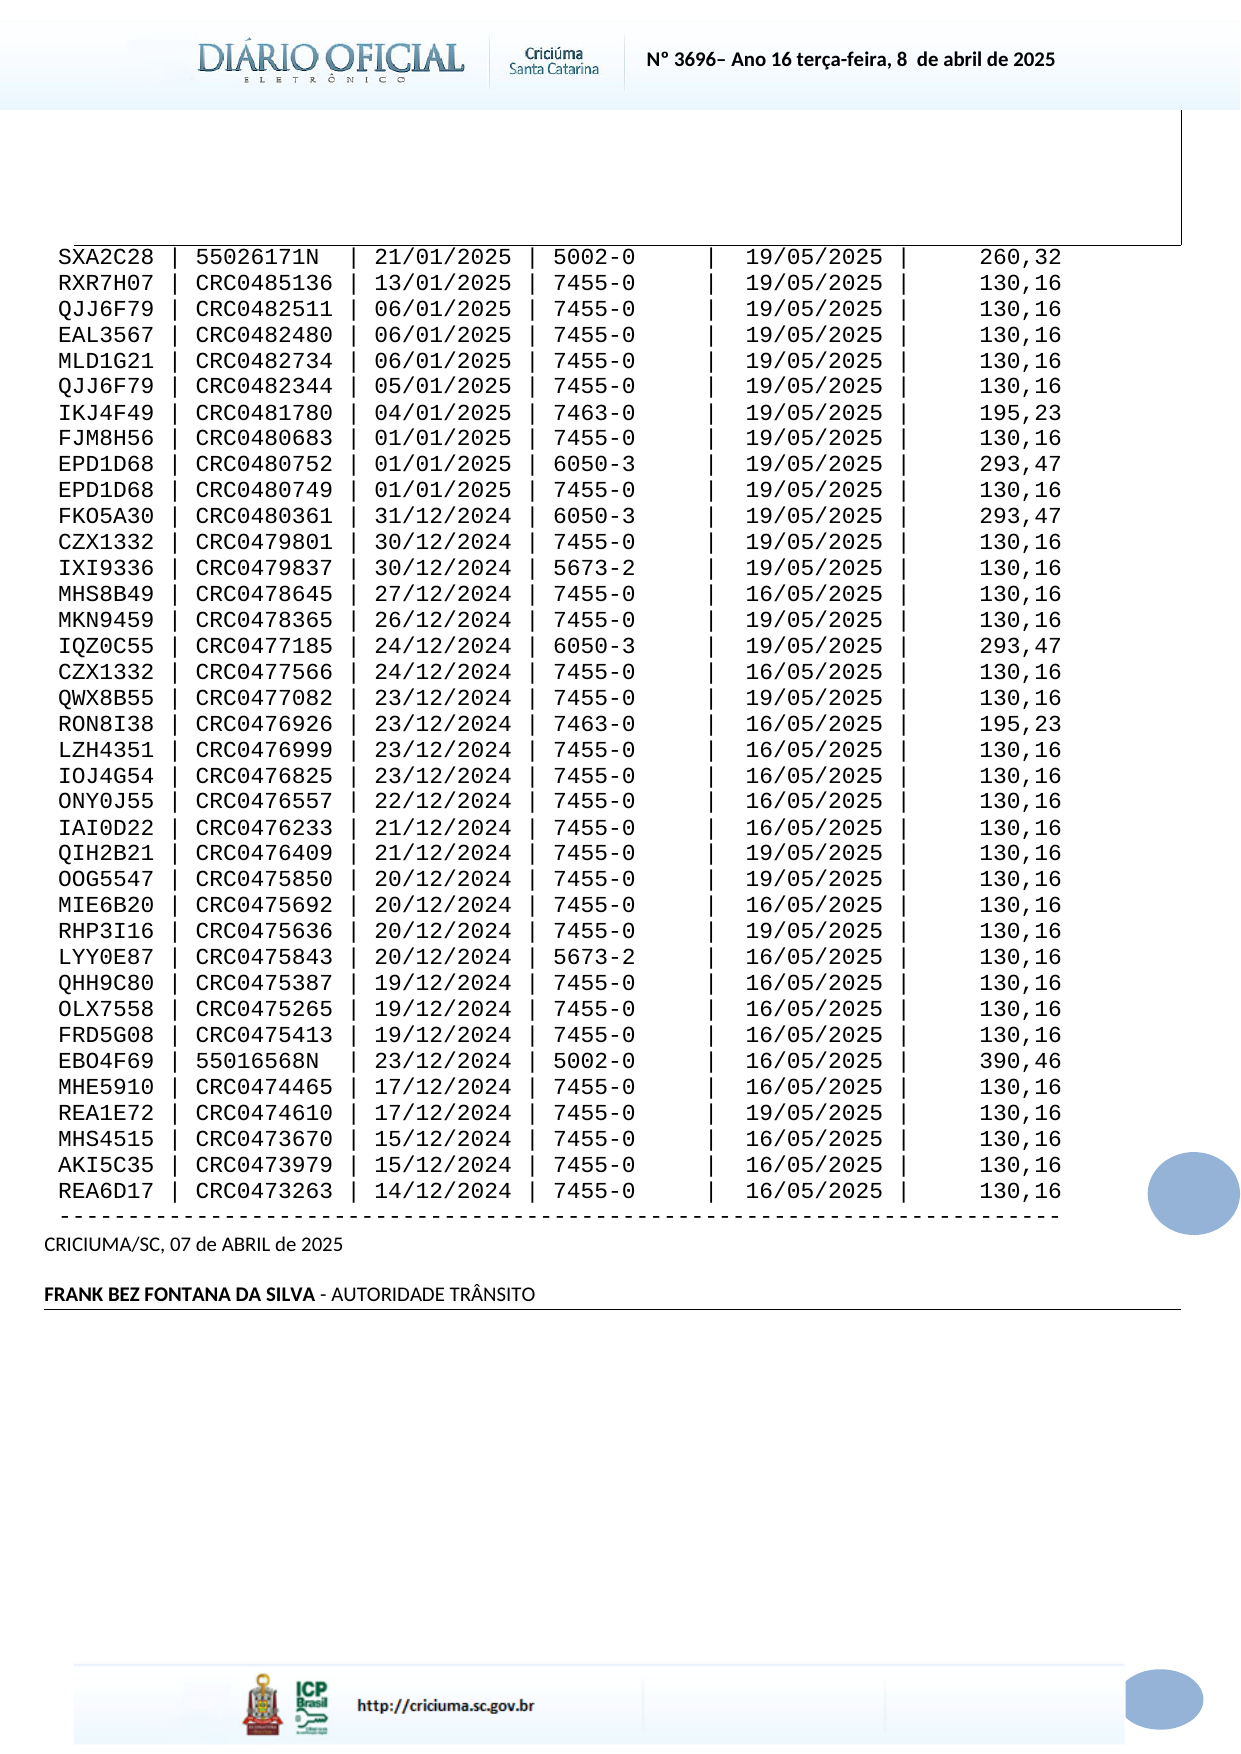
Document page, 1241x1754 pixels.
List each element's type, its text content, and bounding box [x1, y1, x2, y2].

text MHE5910 | CRC0474465 | 17/12/2024 | 7455-0 | 16/05/2025 | 130,16 [44, 1075, 1181, 1101]
text CZX1332 | CRC0479801 | 30/12/2024 | 7455-0 | 19/05/2025 | 130,16 [44, 531, 1181, 556]
text CRICIUMA/SC, 07 de ABRIL de 2025 [44, 1231, 1181, 1256]
text FJM8H56 | CRC0480683 | 01/01/2025 | 7455-0 | 19/05/2025 | 130,16 [44, 427, 1181, 453]
text FRANK BEZ FONTANA DA SILVA - AUTORIDADE TRÂNSITO [44, 1282, 1181, 1309]
text EAL3567 | CRC0482480 | 06/01/2025 | 7455-0 | 19/05/2025 | 130,16 [44, 323, 1181, 349]
text QWX8B55 | CRC0477082 | 23/12/2024 | 7455-0 | 19/05/2025 | 130,16 [44, 686, 1181, 712]
text FRD5G08 | CRC0475413 | 19/12/2024 | 7455-0 | 16/05/2025 | 130,16 [44, 1023, 1181, 1049]
text RXR7H07 | CRC0485136 | 13/01/2025 | 7455-0 | 19/05/2025 | 130,16 [44, 271, 1181, 297]
text QHH9C80 | CRC0475387 | 19/12/2024 | 7455-0 | 16/05/2025 | 130,16 [44, 971, 1181, 997]
text AKI5C35 | CRC0473979 | 15/12/2024 | 7455-0 | 16/05/2025 | 130,16 [44, 1153, 1180, 1179]
text REA6D17 | CRC0473263 | 14/12/2024 | 7455-0 | 16/05/2025 | 130,16 [44, 1179, 1150, 1205]
text IOJ4G54 | CRC0476825 | 23/12/2024 | 7455-0 | 16/05/2025 | 130,16 [44, 764, 1181, 790]
text MIE6B20 | CRC0475692 | 20/12/2024 | 7455-0 | 16/05/2025 | 130,16 [44, 894, 1181, 919]
text MHS4515 | CRC0473670 | 15/12/2024 | 7455-0 | 16/05/2025 | 130,16 [44, 1127, 1181, 1153]
text OLX7558 | CRC0475265 | 19/12/2024 | 7455-0 | 16/05/2025 | 130,16 [44, 997, 1181, 1023]
text FKO5A30 | CRC0480361 | 31/12/2024 | 6050-3 | 19/05/2025 | 293,47 [44, 504, 1181, 531]
text MKN9459 | CRC0478365 | 26/12/2024 | 7455-0 | 19/05/2025 | 130,16 [44, 608, 1181, 634]
text QJJ6F79 | CRC0482511 | 06/01/2025 | 7455-0 | 19/05/2025 | 130,16 [44, 297, 1181, 323]
text LYY0E87 | CRC0475843 | 20/12/2024 | 5673-2 | 16/05/2025 | 130,16 [44, 946, 1181, 971]
text IQZ0C55 | CRC0477185 | 24/12/2024 | 6050-3 | 19/05/2025 | 293,47 [44, 634, 1181, 660]
text MLD1G21 | CRC0482734 | 06/01/2025 | 7455-0 | 19/05/2025 | 130,16 [44, 349, 1181, 375]
text MHS8B49 | CRC0478645 | 27/12/2024 | 7455-0 | 16/05/2025 | 130,16 [44, 582, 1181, 608]
text QIH2B21 | CRC0476409 | 21/12/2024 | 7455-0 | 19/05/2025 | 130,16 [44, 842, 1181, 868]
text SXA2C28 | 55026171N | 21/01/2025 | 5002-0 | 19/05/2025 | 260,32 [44, 245, 1181, 271]
text EPD1D68 | CRC0480752 | 01/01/2025 | 6050-3 | 19/05/2025 | 293,47 [44, 453, 1181, 479]
text IXI9336 | CRC0479837 | 30/12/2024 | 5673-2 | 19/05/2025 | 130,16 [44, 556, 1181, 582]
text IAI0D22 | CRC0476233 | 21/12/2024 | 7455-0 | 16/05/2025 | 130,16 [44, 816, 1181, 842]
text LZH4351 | CRC0476999 | 23/12/2024 | 7455-0 | 16/05/2025 | 130,16 [44, 738, 1181, 764]
text IKJ4F49 | CRC0481780 | 04/01/2025 | 7463-0 | 19/05/2025 | 195,23 [44, 401, 1181, 427]
text EPD1D68 | CRC0480749 | 01/01/2025 | 7455-0 | 19/05/2025 | 130,16 [44, 479, 1181, 504]
text OOG5547 | CRC0475850 | 20/12/2024 | 7455-0 | 19/05/2025 | 130,16 [44, 868, 1181, 894]
text REA1E72 | CRC0474610 | 17/12/2024 | 7455-0 | 19/05/2025 | 130,16 [44, 1101, 1181, 1127]
text QJJ6F79 | CRC0482344 | 05/01/2025 | 7455-0 | 19/05/2025 | 130,16 [44, 375, 1181, 401]
text CZX1332 | CRC0477566 | 24/12/2024 | 7455-0 | 16/05/2025 | 130,16 [44, 660, 1181, 686]
text RHP3I16 | CRC0475636 | 20/12/2024 | 7455-0 | 19/05/2025 | 130,16 [44, 919, 1181, 946]
text RON8I38 | CRC0476926 | 23/12/2024 | 7463-0 | 16/05/2025 | 195,23 [44, 712, 1181, 738]
text ------------------------------------------------------------------------- [44, 1205, 1171, 1231]
text EBO4F69 | 55016568N | 23/12/2024 | 5002-0 | 16/05/2025 | 390,46 [44, 1049, 1181, 1075]
text ONY0J55 | CRC0476557 | 22/12/2024 | 7455-0 | 16/05/2025 | 130,16 [44, 790, 1181, 816]
